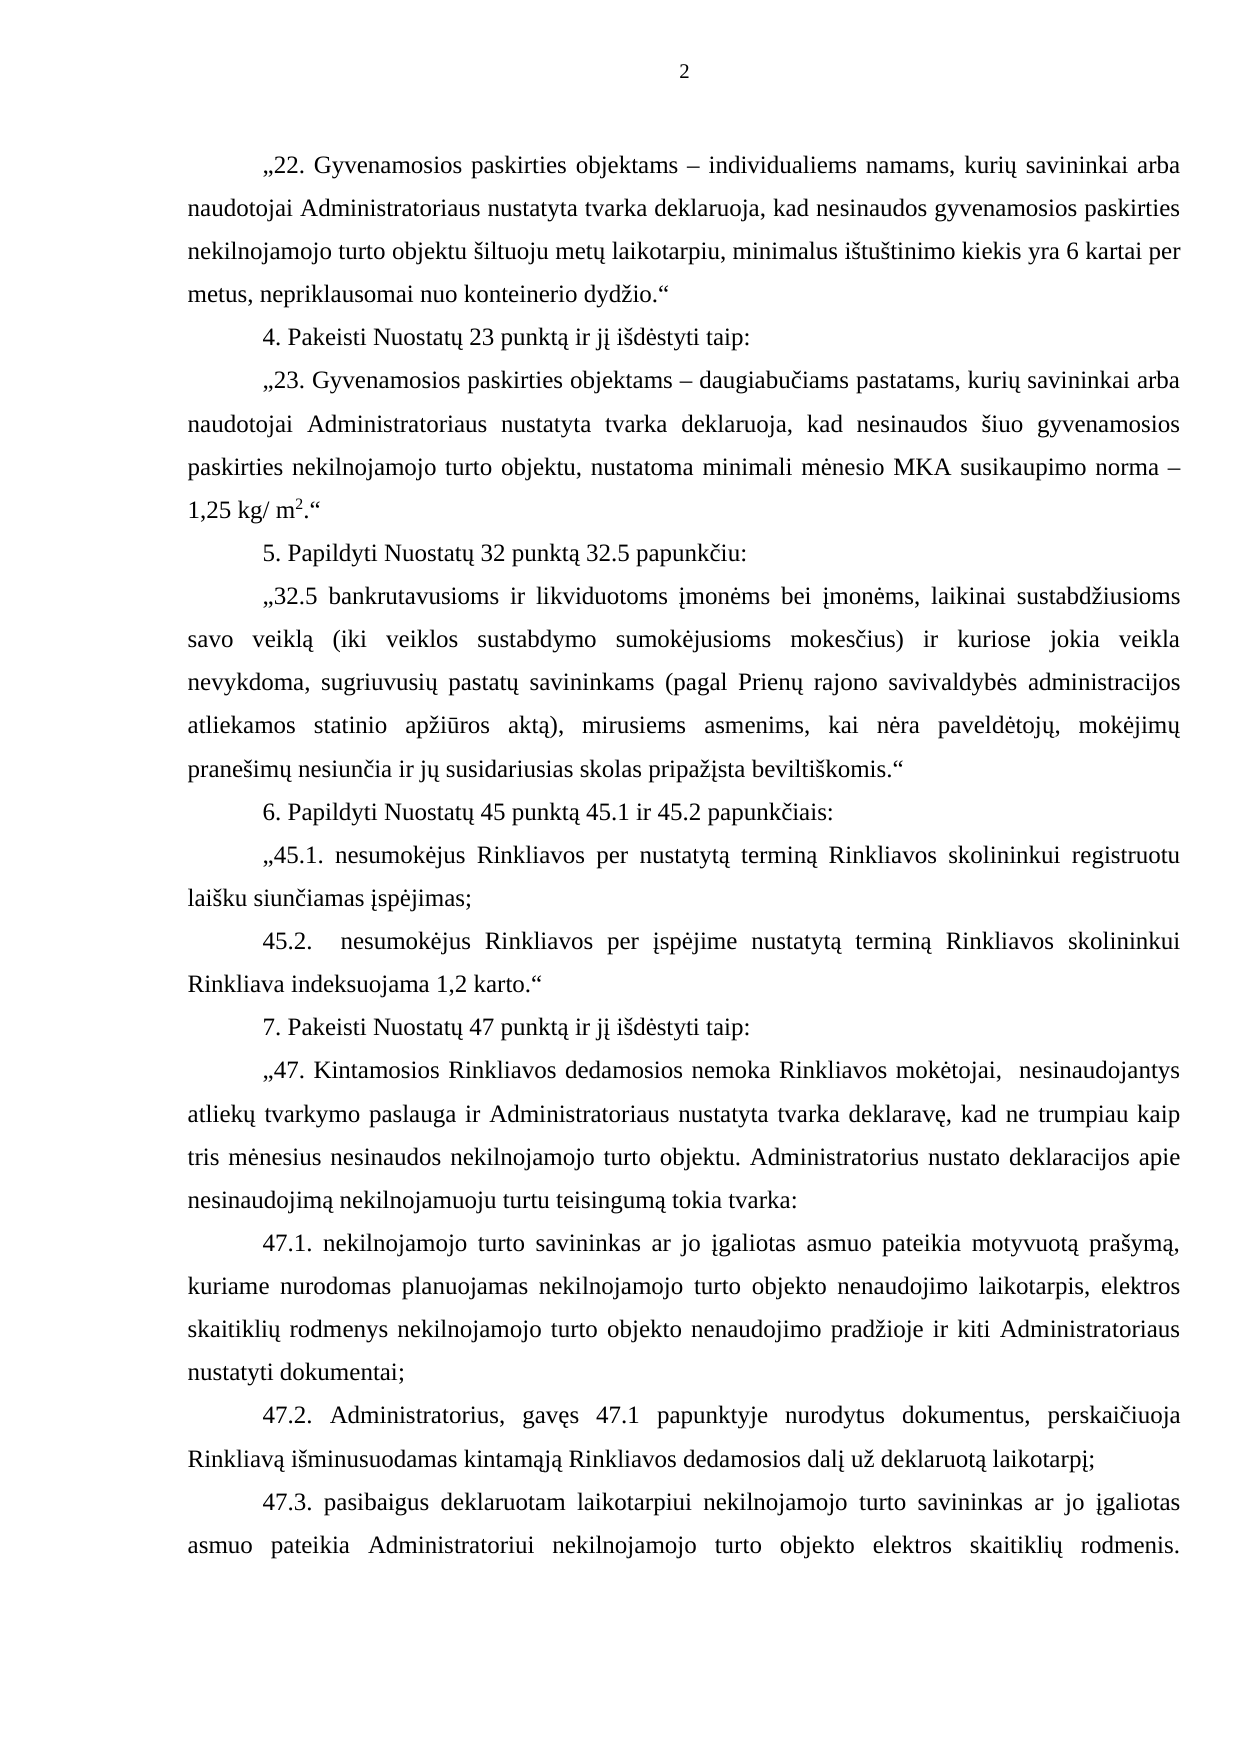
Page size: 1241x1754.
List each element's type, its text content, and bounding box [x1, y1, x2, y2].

text 47.2. Administratorius, gavęs 47.1 papunktyje nurodytus dokumentus, perskaičiuoja Rinkliavą išminusuodamas kintamąją Rinkliavos dedamosios dalį už deklaruotą laikotarpį; [187, 1401, 1181, 1472]
text „23. Gyvenamosios paskirties objektams – daugiabučiams pastatams, kurių savininkai arba naudotojai Administratoriaus nustatyta tvarka deklaruoja, kad nesinaudos šiuo gyvenamosios paskirties nekilnojamojo turto objektu, nustatoma minimali mėnesio MKA susikaupimo norma – 1,25 kg/ m2.“ [187, 366, 1181, 524]
text „47. Kintamosios Rinkliavos dedamosios nemoka Rinkliavos mokėtojai, nesinaudojantys atliekų tvarkymo paslauga ir Administratoriaus nustatyta tvarka deklaravę, kad ne trumpiau kaip tris mėnesius nesinaudos nekilnojamojo turto objektu. Administratorius nustato deklaracijos apie nesinaudojimą nekilnojamuoju turtu teisingumą tokia tvarka: [187, 1056, 1181, 1214]
text 45.2. nesumokėjus Rinkliavos per įspėjime nustatytą terminą Rinkliavos skolininkui Rinkliava indeksuojama 1,2 karto.“ [187, 926, 1181, 998]
text 47.3. pasibaigus deklaruotam laikotarpiui nekilnojamojo turto savininkas ar jo įgaliotas asmuo pateikia Administratoriui nekilnojamojo turto objekto elektros skaitiklių rodmenis. [187, 1487, 1181, 1559]
text 5. Papildyti Nuostatų 32 punktą 32.5 papunkčiu: [187, 538, 1181, 567]
text 47.1. nekilnojamojo turto savininkas ar jo įgaliotas asmuo pateikia motyvuotą prašymą, kuriame nurodomas planuojamas nekilnojamojo turto objekto nenaudojimo laikotarpis, elektros skaitiklių rodmenys nekilnojamojo turto objekto nenaudojimo pradžioje ir kiti Administratoriaus nustatyti dokumentai; [187, 1228, 1181, 1386]
text 6. Papildyti Nuostatų 45 punktą 45.1 ir 45.2 papunkčiais: [187, 797, 1181, 826]
text „45.1. nesumokėjus Rinkliavos per nustatytą terminą Rinkliavos skolininkui registruotu laišku siunčiamas įspėjimas; [187, 840, 1181, 912]
text „22. Gyvenamosios paskirties objektams – individualiems namams, kurių savininkai arba naudotojai Administratoriaus nustatyta tvarka deklaruoja, kad nesinaudos gyvenamosios paskirties nekilnojamojo turto objektu šiltuoju metų laikotarpiu, minimalus ištuštinimo kiekis yra 6 kartai per metus, nepriklausomai nuo konteinerio dydžio.“ [187, 150, 1181, 308]
text „32.5 bankrutavusioms ir likviduotoms įmonėms bei įmonėms, laikinai sustabdžiusioms savo veiklą (iki veiklos sustabdymo sumokėjusioms mokesčius) ir kuriose jokia veikla nevykdoma, sugriuvusių pastatų savininkams (pagal Prienų rajono savivaldybės administracijos atliekamos statinio apžiūros aktą), mirusiems asmenims, kai nėra paveldėtojų, mokėjimų pranešimų nesiunčia ir jų susidariusias skolas pripažįsta beviltiškomis.“ [187, 581, 1181, 782]
text 4. Pakeisti Nuostatų 23 punktą ir jį išdėstyti taip: [187, 322, 1181, 351]
text 7. Pakeisti Nuostatų 47 punktą ir jį išdėstyti taip: [187, 1012, 1181, 1041]
